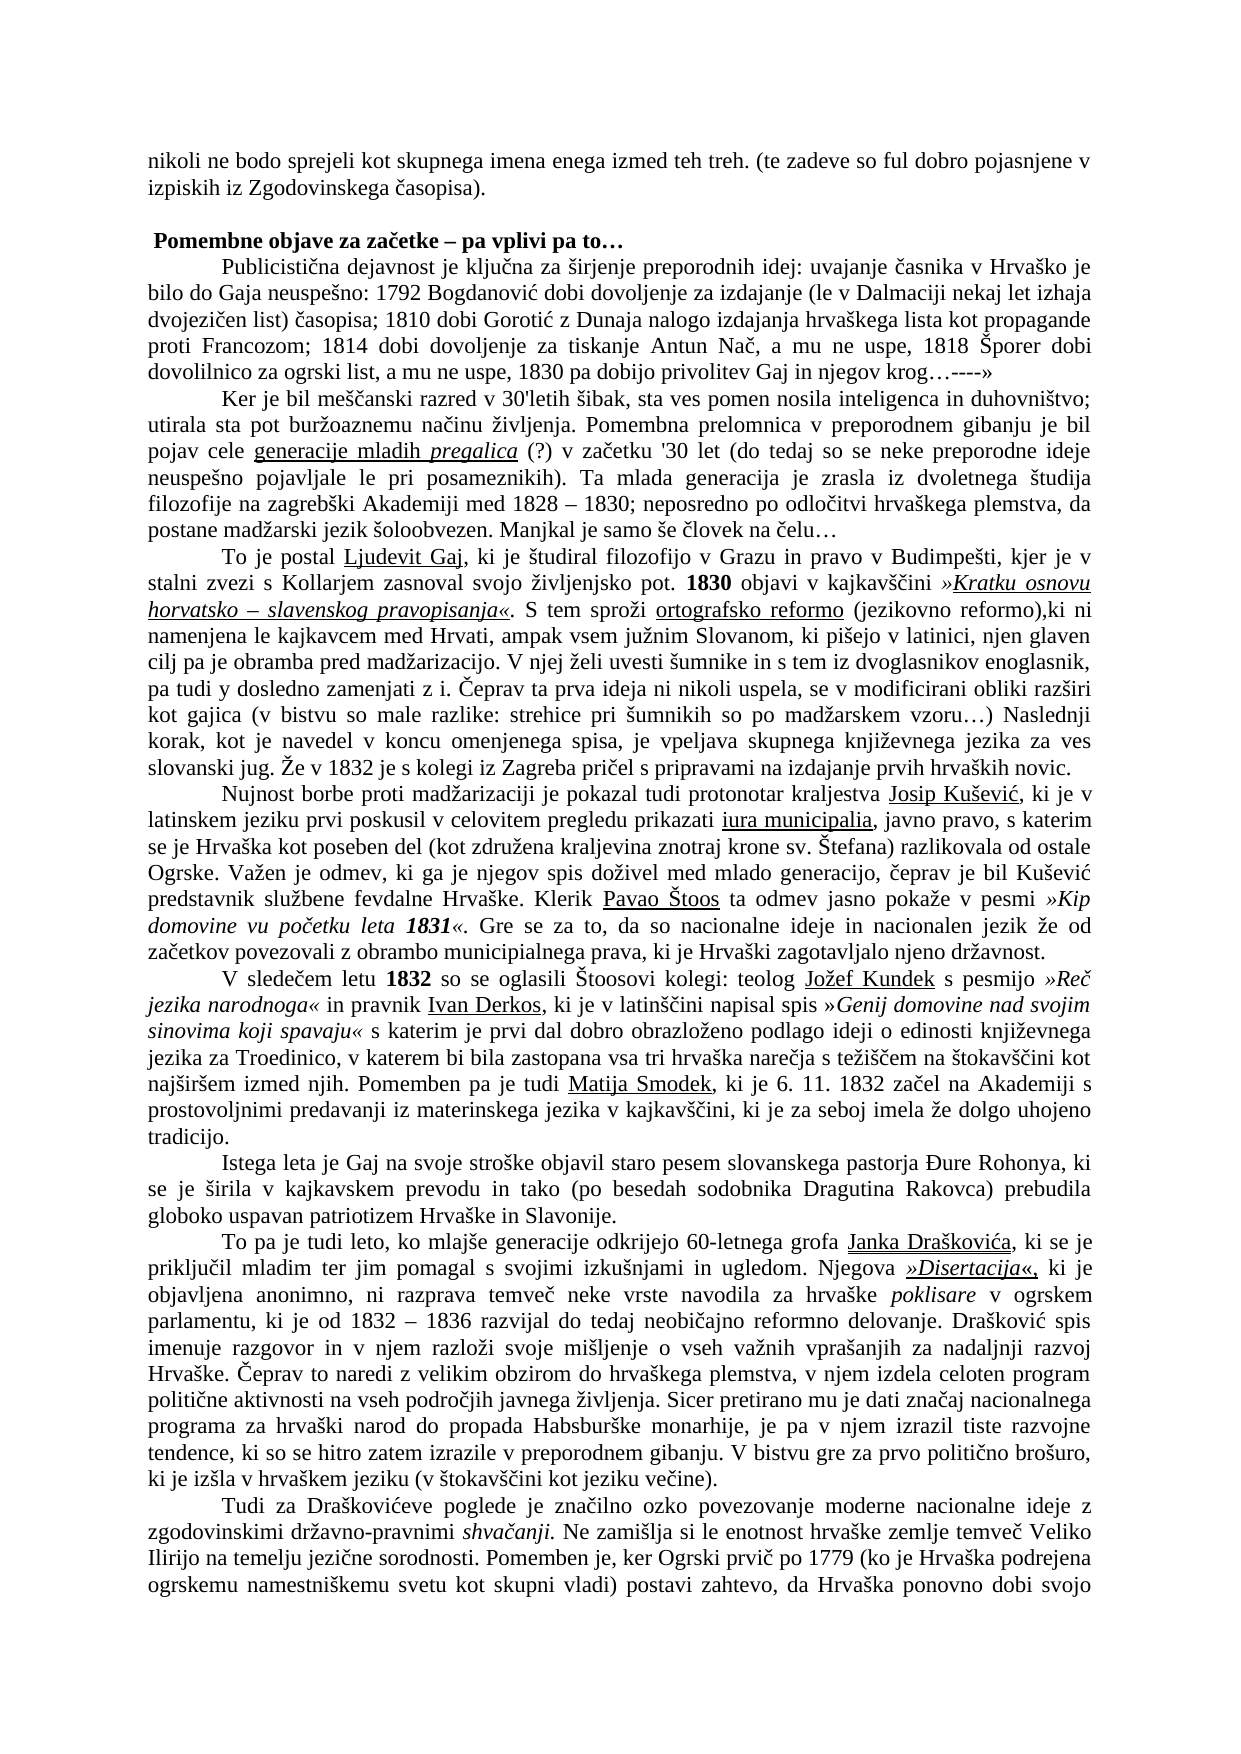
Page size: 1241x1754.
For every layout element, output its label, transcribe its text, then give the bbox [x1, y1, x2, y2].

text nikoli ne bodo sprejeli kot skupnega imena enega izmed teh treh. (te zadeve so ful dobro pojasnjene v izpiskih iz Zgodovinskega časopisa). [148, 148, 1093, 200]
text Tudi za Draškovićeve poglede je značilno ozko povezovanje moderne nacionalne ideje z zgodovinskimi državno-pravnimi shvačanji. Ne zamišlja si le enotnost hrvaške zemlje temveč Veliko Ilirijo na temelju jezične sorodnosti. Pomemben je, ker Ogrski prvič po 1779 (ko je Hrvaška podrejena ogrskemu namestniškemu svetu kot skupni vladi) postavi zahtevo, da Hrvaška ponovno dobi svojo [148, 1492, 1093, 1597]
text To pa je tudi leto, ko mlajše generacije odkrijejo 60-letnega grofa Janka Draškovića, ki se je priključil mladim ter jim pomagal s svojimi izkušnjami in ugledom. Njegova »Disertacija«, ki je objavljena anonimno, ni razprava temveč neke vrste navodila za hrvaške poklisare v ogrskem parlamentu, ki je od 1832 – 1836 razvijal do tedaj neobičajno reformno delovanje. Drašković spis imenuje razgovor in v njem razloži svoje mišljenje o vseh važnih vprašanjih za nadaljnji razvoj Hrvaške. Čeprav to naredi z velikim obzirom do hrvaškega plemstva, v njem izdela celoten program politične aktivnosti na vseh področjih javnega življenja. Sicer pretirano mu je dati značaj nacionalnega programa za hrvaški narod do propada Habsburške monarhije, je pa v njem izrazil tiste razvojne tendence, ki so se hitro zatem izrazile v preporodnem gibanju. V bistvu gre za prvo politično brošuro, ki je izšla v hrvaškem jeziku (v štokavščini kot jeziku večine). [148, 1228, 1093, 1492]
text To je postal Ljudevit Gaj, ki je študiral filozofijo v Grazu in pravo v Budimpešti, kjer je v stalni zvezi s Kollarjem zasnoval svojo življenjsko pot. 1830 objavi v kajkavščini »Kratku osnovu horvatsko – slavenskog pravopisanja«. S tem sproži ortografsko reformo (jezikovno reformo),ki ni namenjena le kajkavcem med Hrvati, ampak vsem južnim Slovanom, ki pišejo v latinici, njen glaven cilj pa je obramba pred madžarizacijo. V njej želi uvesti šumnike in s tem iz dvoglasnikov enoglasnik, pa tudi y dosledno zamenjati z i. Čeprav ta prva ideja ni nikoli uspela, se v modificirani obliki razširi kot gajica (v bistvu so male razlike: strehice pri šumnikih so po madžarskem vzoru…) Naslednji korak, kot je navedel v koncu omenjenega spisa, je vpeljava skupnega književnega jezika za ves slovanski jug. Že v 1832 je s kolegi iz Zagreba pričel s pripravami na izdajanje prvih hrvaških novic. [148, 543, 1093, 780]
text Publicistična dejavnost je ključna za širjenje preporodnih idej: uvajanje časnika v Hrvaško je bilo do Gaja neuspešno: 1792 Bogdanović dobi dovoljenje za izdajanje (le v Dalmaciji nekaj let izhaja dvojezičen list) časopisa; 1810 dobi Gorotić z Dunaja nalogo izdajanja hrvaškega lista kot propagande proti Francozom; 1814 dobi dovoljenje za tiskanje Antun Nač, a mu ne uspe, 1818 Šporer dobi dovolilnico za ogrski list, a mu ne uspe, 1830 pa dobijo privolitev Gaj in njegov krog…----» [148, 253, 1093, 385]
subtitle Pomembne objave za začetke – pa vplivi pa to… [148, 227, 1093, 253]
text Istega leta je Gaj na svoje stroške objavil staro pesem slovanskega pastorja Đure Rohonya, ki se je širila v kajkavskem prevodu in tako (po besedah sodobnika Dragutina Rakovca) prebudila globoko uspavan patriotizem Hrvaške in Slavonije. [148, 1149, 1093, 1228]
text Ker je bil meščanski razred v 30'letih šibak, sta ves pomen nosila inteligenca in duhovništvo; utirala sta pot buržoaznemu načinu življenja. Pomembna prelomnica v preporodnem gibanju je bil pojav cele generacije mladih pregalica (?) v začetku '30 let (do tedaj so se neke preporodne ideje neuspešno pojavljale le pri posameznikih). Ta mlada generacija je zrasla iz dvoletnega študija filozofije na zagrebški Akademiji med 1828 – 1830; neposredno po odločitvi hrvaškega plemstva, da postane madžarski jezik šoloobvezen. Manjkal je samo še človek na čelu… [148, 385, 1093, 543]
text Nujnost borbe proti madžarizaciji je pokazal tudi protonotar kraljestva Josip Kušević, ki je v latinskem jeziku prvi poskusil v celovitem pregledu prikazati iura municipalia, javno pravo, s katerim se je Hrvaška kot poseben del (kot združena kraljevina znotraj krone sv. Štefana) razlikovala od ostale Ogrske. Važen je odmev, ki ga je njegov spis doživel med mlado generacijo, čeprav je bil Kušević predstavnik službene fevdalne Hrvaške. Klerik Pavao Štoos ta odmev jasno pokaže v pesmi »Kip domovine vu početku leta 1831«. Gre se za to, da so nacionalne ideje in nacionalen jezik že od začetkov povezovali z obrambo municipialnega prava, ki je Hrvaški zagotavljalo njeno državnost. [148, 780, 1093, 964]
text V sledečem letu 1832 so se oglasili Štoosovi kolegi: teolog Jožef Kundek s pesmijo »Reč jezika narodnoga« in pravnik Ivan Derkos, ki je v latinščini napisal spis »Genij domovine nad svojim sinovima koji spavaju« s katerim je prvi dal dobro obrazloženo podlago ideji o edinosti književnega jezika za Troedinico, v katerem bi bila zastopana vsa tri hrvaška narečja s težiščem na štokavščini kot najširšem izmed njih. Pomemben pa je tudi Matija Smodek, ki je 6. 11. 1832 začel na Akademiji s prostovoljnimi predavanji iz materinskega jezika v kajkavščini, ki je za seboj imela že dolgo uhojeno tradicijo. [148, 964, 1093, 1149]
